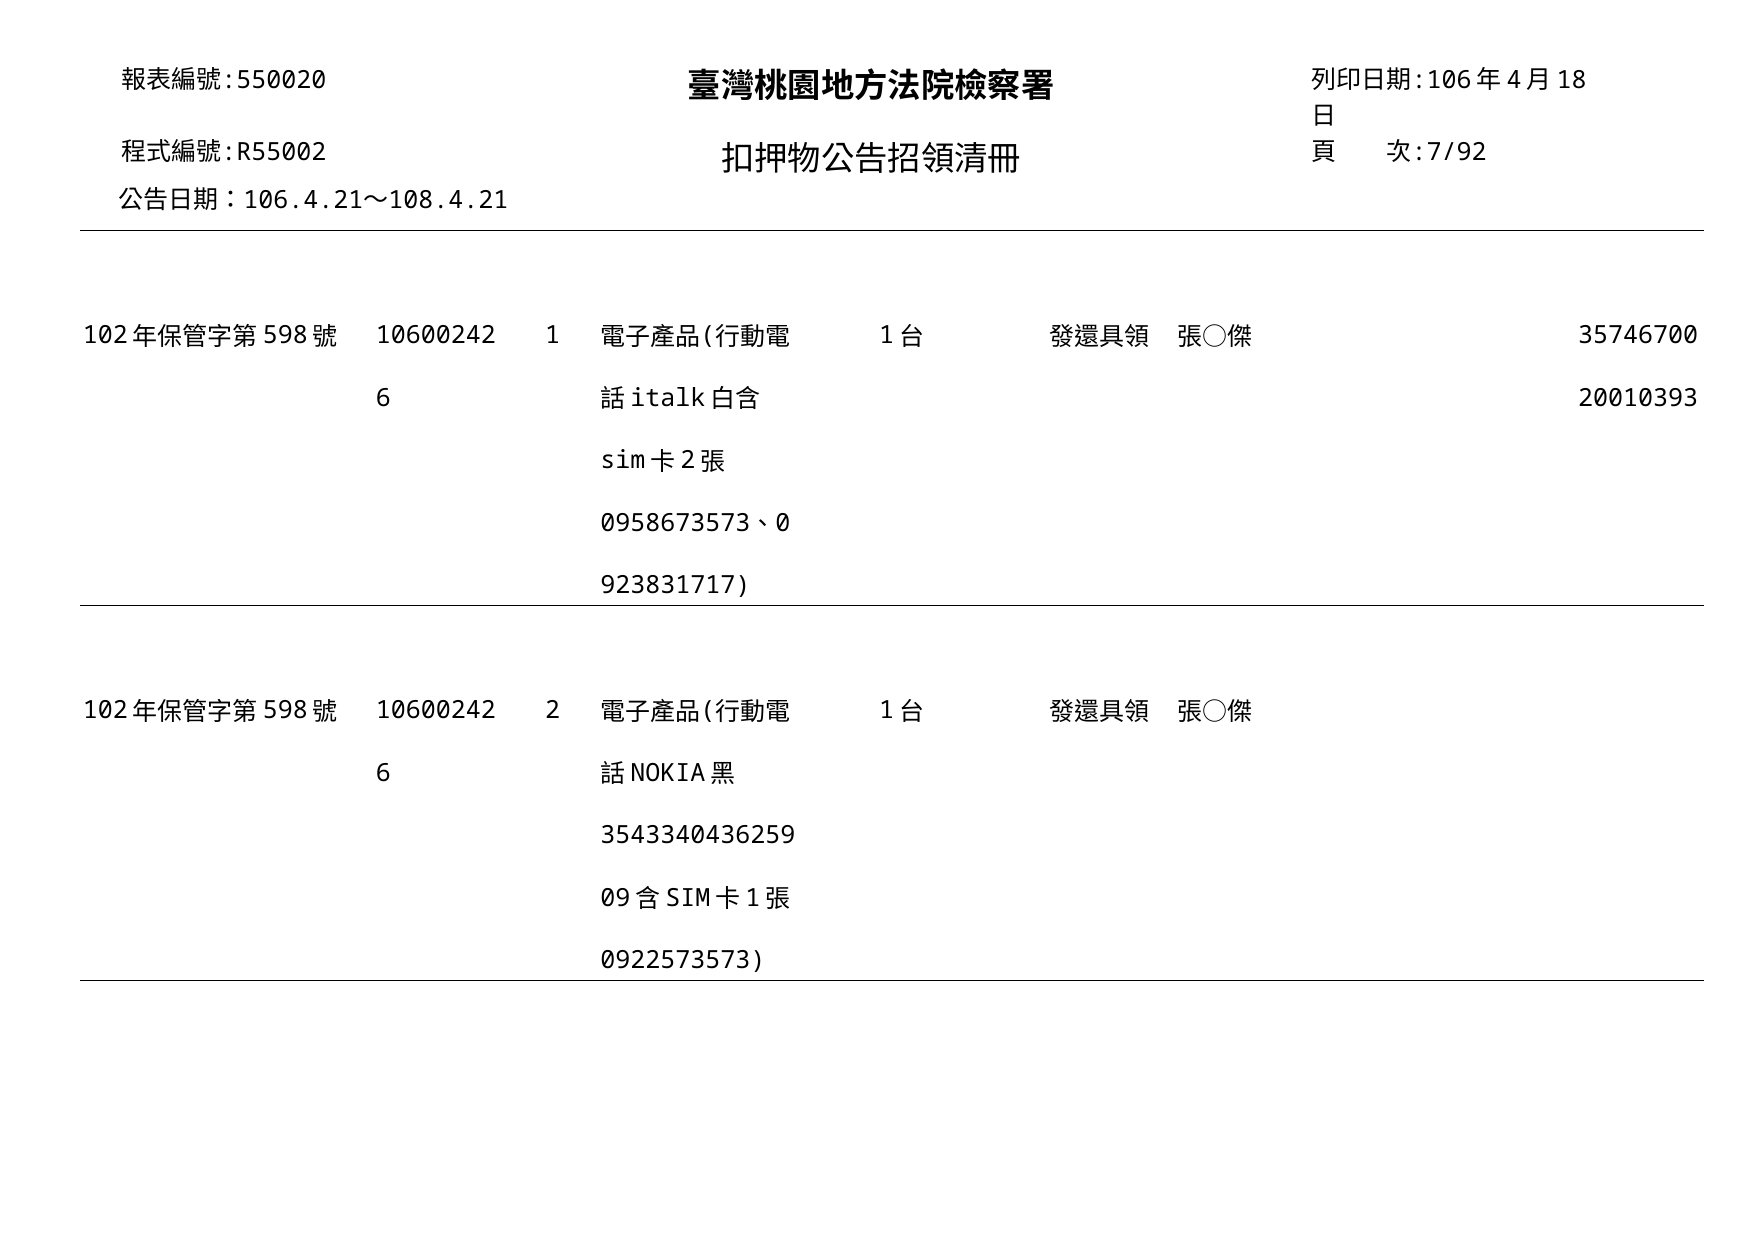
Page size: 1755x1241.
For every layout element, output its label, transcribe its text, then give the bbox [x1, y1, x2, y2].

table_cell 106002426 [373, 231, 507, 605]
table_cell 發還具領 [1046, 231, 1175, 605]
table_cell [1317, 606, 1575, 980]
table_cell 張○傑 [1175, 231, 1317, 605]
table_cell 3574670020010393 [1575, 231, 1704, 605]
table_cell 電子產品(行動電話NOKIA黑354334043625909含SIM卡1張0922573573) [597, 606, 807, 980]
table_cell 102年保管字第598號 [80, 606, 373, 980]
table_cell 1 [507, 231, 597, 605]
table_cell 發還具領 [1046, 606, 1175, 980]
table_cell 張○傑 [1175, 606, 1317, 980]
table_cell 106002426 [373, 606, 507, 980]
table_cell 102年保管字第598號 [80, 231, 373, 605]
table_cell 1台 [808, 606, 927, 980]
table_cell [1317, 231, 1575, 605]
table_cell 2 [507, 606, 597, 980]
table_cell 電子產品(行動電話italk白含sim卡2張0958673573、0923831717) [597, 231, 807, 605]
table_cell [1575, 606, 1704, 980]
table_cell 1台 [808, 231, 927, 605]
table_cell [927, 606, 1046, 980]
table_cell [927, 231, 1046, 605]
